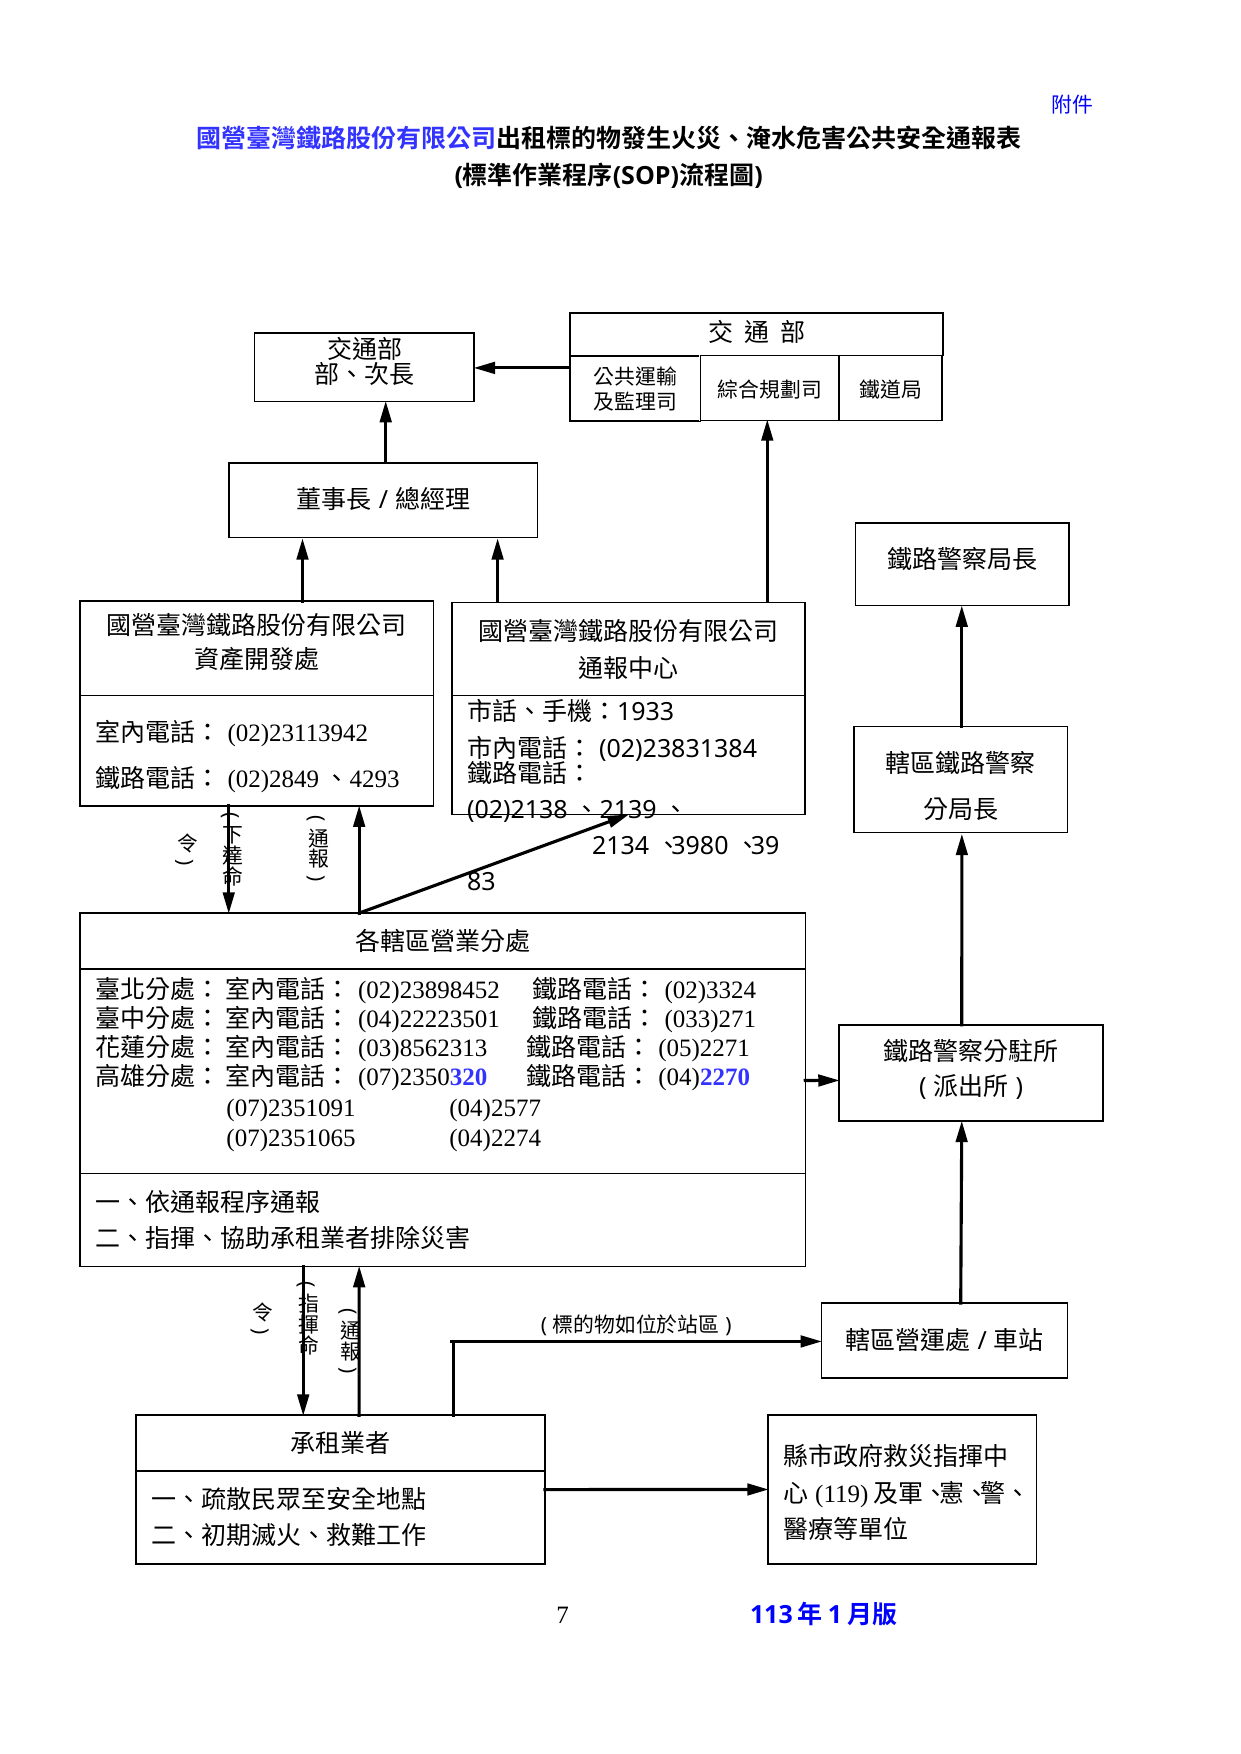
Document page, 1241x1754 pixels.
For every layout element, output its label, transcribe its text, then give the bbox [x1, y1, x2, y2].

text 公共運輸及監理司 [586, 364, 684, 413]
text (標準作業程序(SOP)流程圖) [44, 155, 1172, 191]
text 國營臺灣鐵路股份有限公司出租標的物發生火災、淹水危害公共安全通報表 [44, 119, 1172, 155]
text 交 通 部 [586, 321, 927, 346]
text 鐵道局 [854, 364, 926, 405]
text 綜合規劃司 [716, 364, 823, 405]
